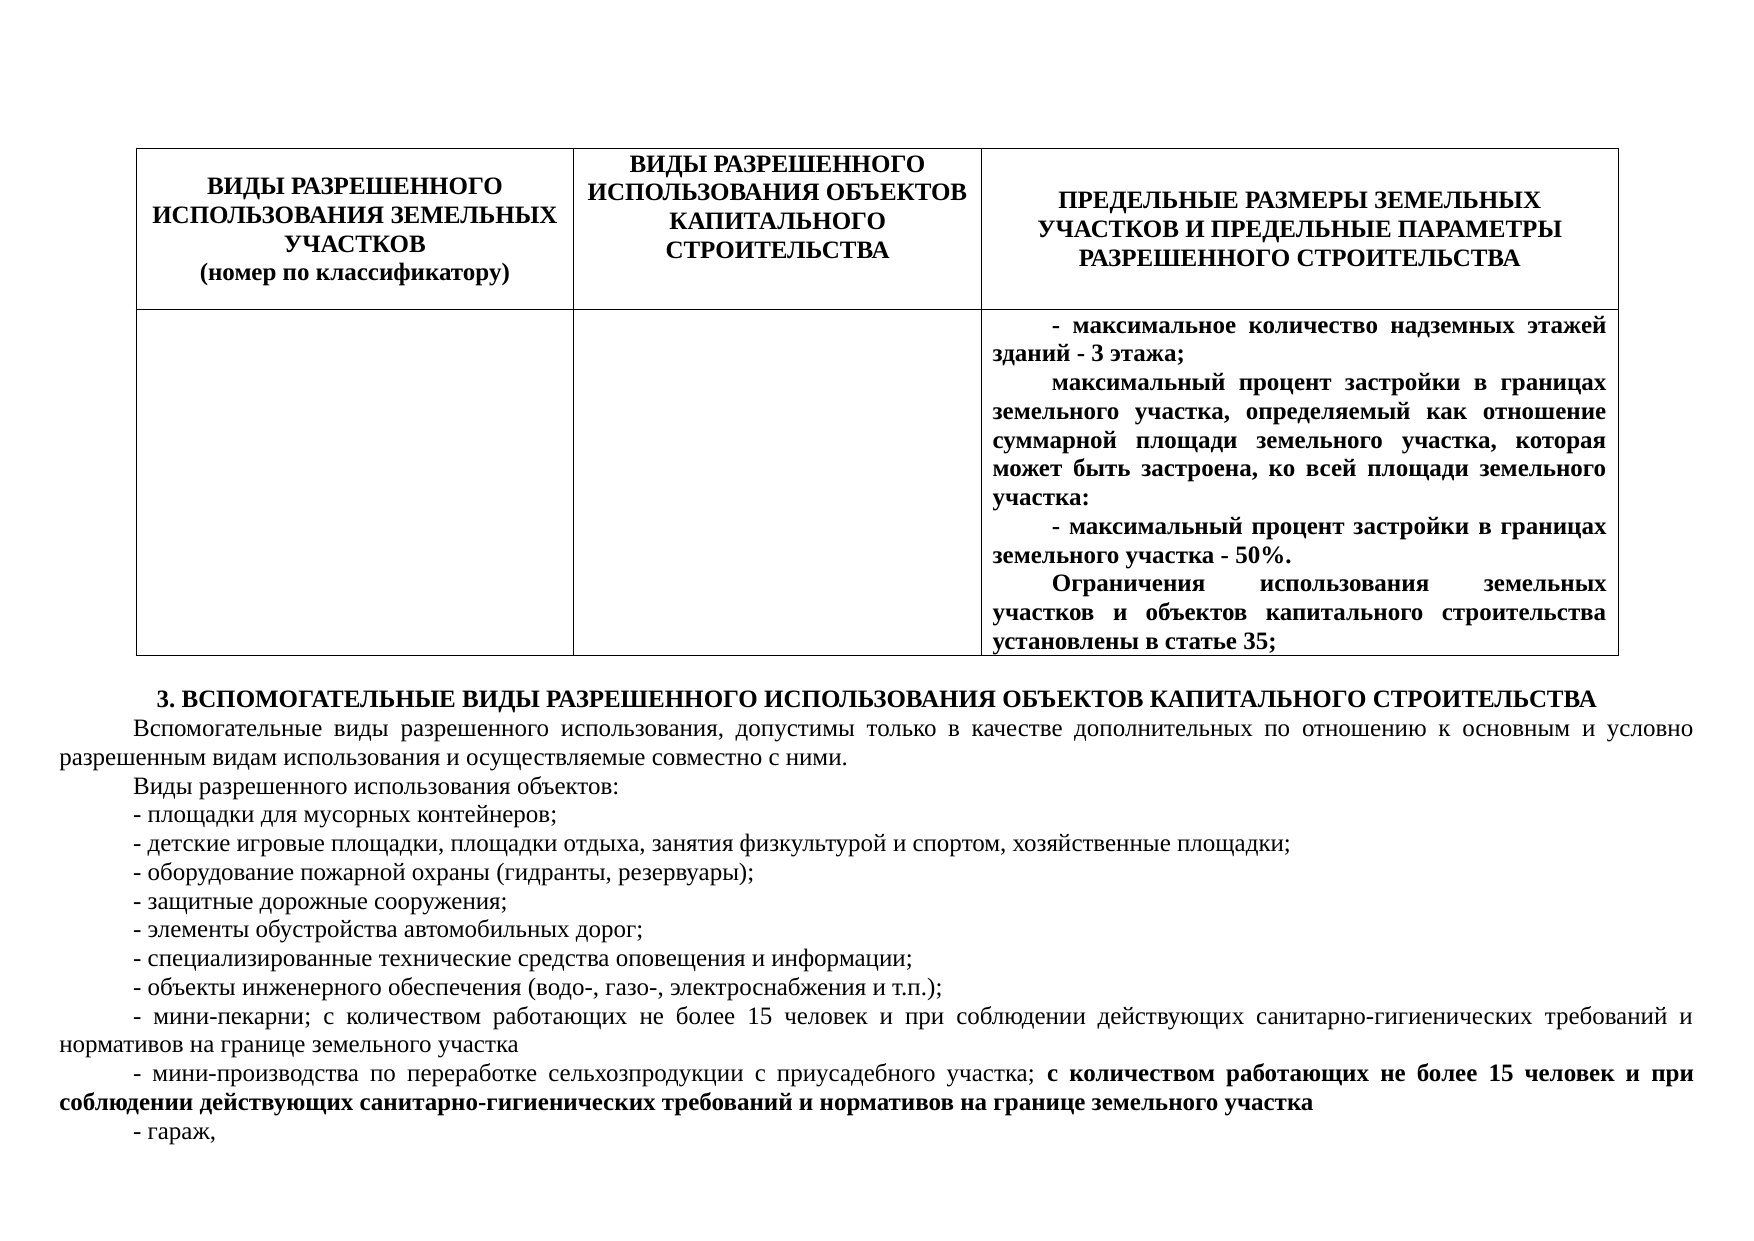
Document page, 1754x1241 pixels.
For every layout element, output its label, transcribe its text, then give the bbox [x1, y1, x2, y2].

text Вспомогательные виды разрешенного использования, допустимы только в качестве дополнительных по отношению к основным и условно разрешенным видам использования и осуществляемые совместно с ними. [59, 713, 1695, 771]
table_cell [137, 310, 573, 655]
text - элементы обустройства автомобильных дорог; [59, 914, 1695, 943]
text - оборудование пожарной охраны (гидранты, резервуары); [59, 857, 1695, 886]
text - объекты инженерного обеспечения (водо-, газо-, электроснабжения и т.п.); [59, 972, 1695, 1001]
text - мини-производства по переработке сельхозпродукции с приусадебного участка; с количеством работающих не более 15 человек и при соблюдении действующих санитарно-гигиенических требований и нормативов на границе земельного участка [59, 1058, 1695, 1116]
text - площадки для мусорных контейнеров; [59, 799, 1695, 828]
text 3. ВСПОМОГАТЕЛЬНЫЕ ВИДЫ РАЗРЕШЕННОГО ИСПОЛЬЗОВАНИЯ ОБЪЕКТОВ КАПИТАЛЬНОГО СТРОИТЕЛЬСТВА [59, 684, 1695, 713]
text Виды разрешенного использования объектов: [59, 771, 1695, 799]
table_header ВИДЫ РАЗРЕШЕННОГО ИСПОЛЬЗОВАНИЯ ЗЕМЕЛЬНЫХ УЧАСТКОВ (номер по классификатору) [137, 149, 573, 309]
table_cell - максимальное количество надземных этажей зданий - 3 этажа; максимальный процент застройки в границах земельного участка, определяемый как отношение суммарной площади земельного участка, которая может быть застроена, ко всей площади земельного участка: - максимальный процент застройки в границах земельного участка - 50%. Ограничения использования земельных участков и объектов капитального строительства установлены в статье 35; [982, 310, 1618, 655]
text - детские игровые площадки, площадки отдыха, занятия физкультурой и спортом, хозяйственные площадки; [59, 828, 1695, 857]
text - мини-пекарни; с количеством работающих не более 15 человек и при соблюдении действующих санитарно-гигиенических требований и нормативов на границе земельного участка [59, 1001, 1695, 1058]
text - гараж, [59, 1116, 1695, 1144]
table_header ВИДЫ РАЗРЕШЕННОГО ИСПОЛЬЗОВАНИЯ ОБЪЕКТОВ КАПИТАЛЬНОГО СТРОИТЕЛЬСТВА [574, 149, 981, 309]
text - защитные дорожные сооружения; [59, 886, 1695, 914]
table_cell [574, 310, 981, 655]
text - специализированные технические средства оповещения и информации; [59, 943, 1695, 972]
table_header ПРЕДЕЛЬНЫЕ РАЗМЕРЫ ЗЕМЕЛЬНЫХ УЧАСТКОВ И ПРЕДЕЛЬНЫЕ ПАРАМЕТРЫ РАЗРЕШЕННОГО СТРОИТЕЛЬСТВА [982, 149, 1618, 309]
